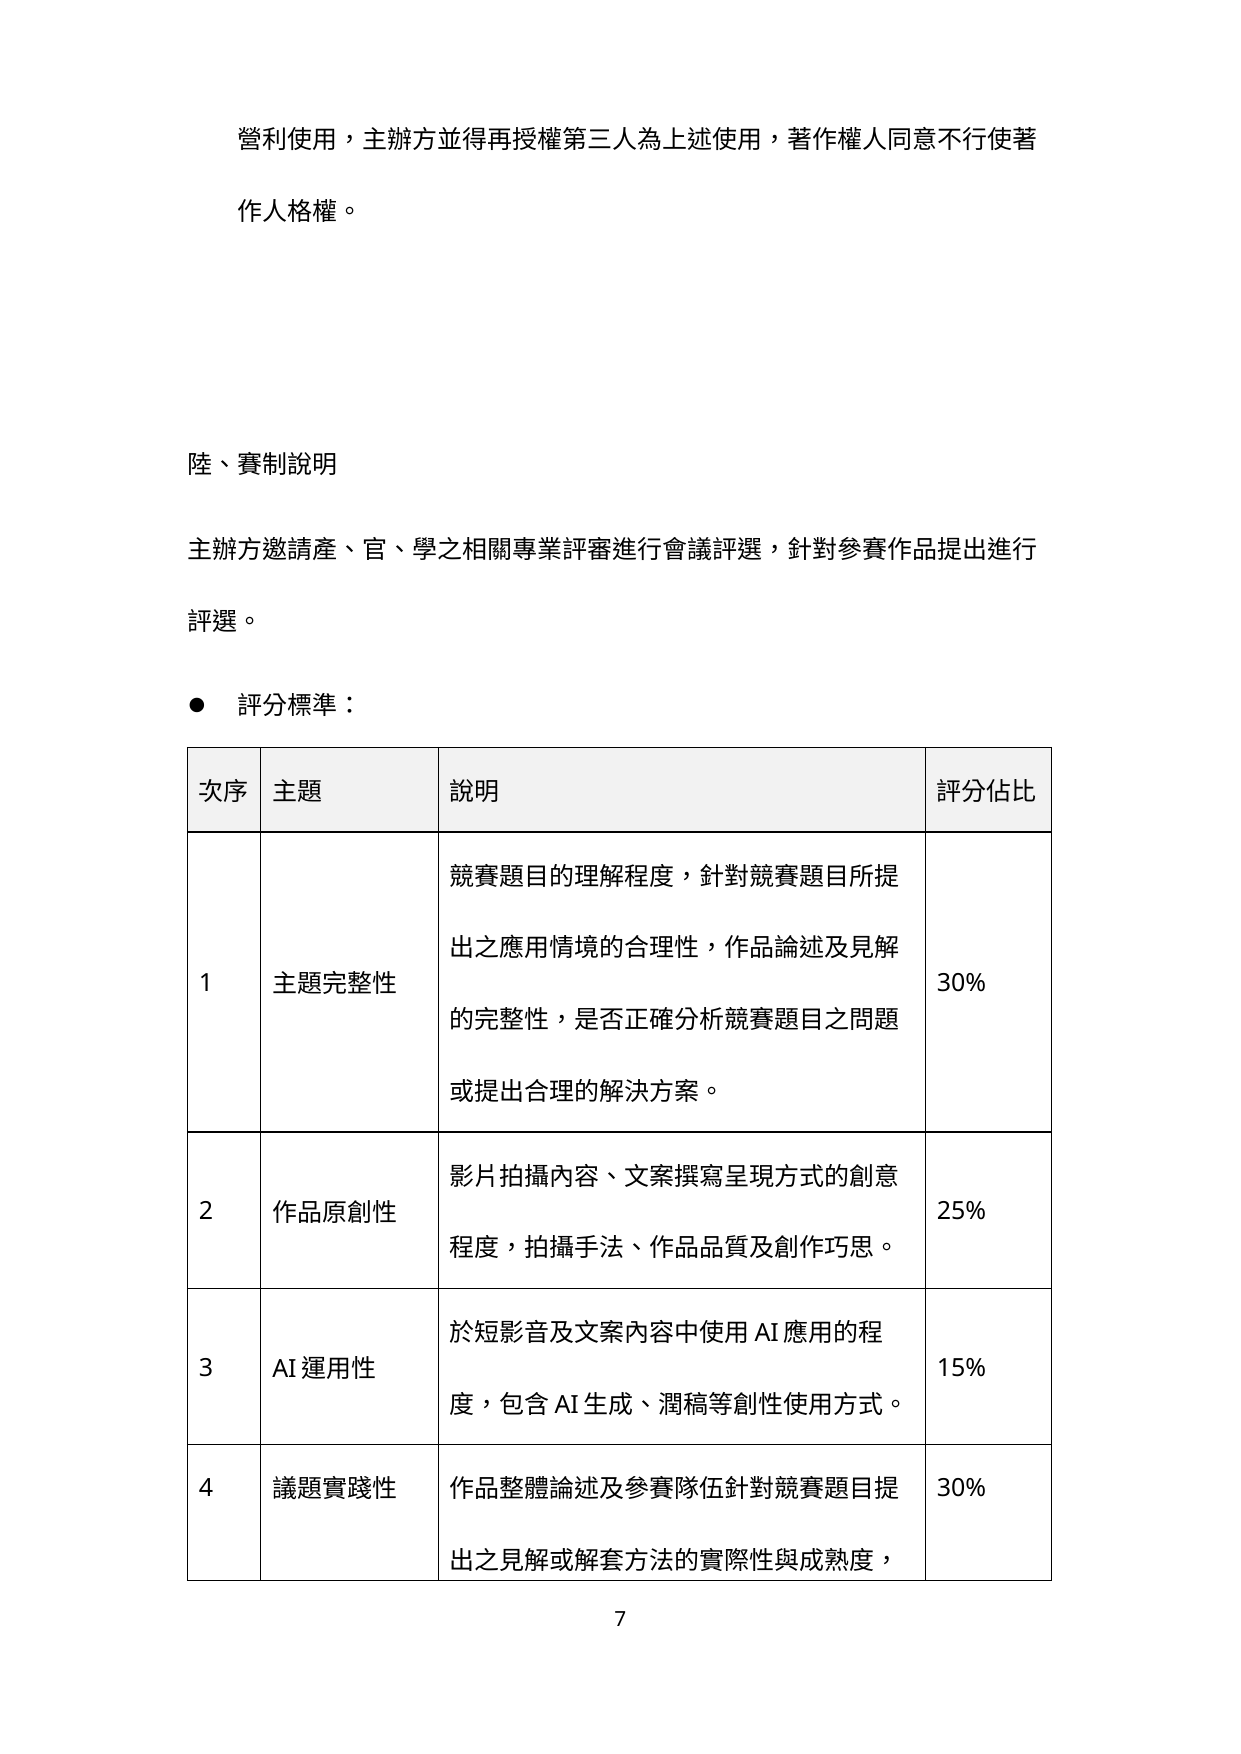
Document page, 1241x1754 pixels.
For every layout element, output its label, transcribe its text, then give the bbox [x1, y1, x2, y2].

table_cell 議題實踐性 [261, 1445, 438, 1579]
table_cell 主題完整性 [261, 833, 438, 1131]
table_cell 於短影音及文案內容中使用AI應用的程度，包含AI生成、潤稿等創性使用方式。 [439, 1289, 925, 1444]
table_header 次序 [188, 748, 260, 831]
table_header 主題 [261, 748, 438, 831]
table_cell 作品整體論述及參賽隊伍針對競賽題目提出之見解或解套方法的實際性與成熟度， [439, 1445, 925, 1579]
table_cell 影片拍攝內容、文案撰寫呈現方式的創意程度，拍攝手法、作品品質及創作巧思。 [439, 1133, 925, 1288]
table_cell 1 [188, 833, 260, 1131]
table_cell 2 [188, 1133, 260, 1288]
table_header 評分佔比 [926, 748, 1051, 831]
table_cell 競賽題目的理解程度，針對競賽題目所提出之應用情境的合理性，作品論述及見解的完整性，是否正確分析競賽題目之問題或提出合理的解決方案。 [439, 833, 925, 1131]
table_cell 25% [926, 1133, 1051, 1288]
table_cell 30% [926, 833, 1051, 1131]
text 陸、賽制說明 [187, 421, 1053, 484]
table_cell 4 [188, 1445, 260, 1579]
table_cell AI運用性 [261, 1289, 438, 1444]
text 主辦方邀請產、官、學之相關專業評審進行會議評選，針對參賽作品提出進行評選。 [187, 506, 1053, 640]
list 評分標準： [187, 662, 1053, 725]
table_cell 3 [188, 1289, 260, 1444]
table_cell 作品原創性 [261, 1133, 438, 1288]
table_header 說明 [439, 748, 925, 831]
table_cell 15% [926, 1289, 1051, 1444]
table_cell 30% [926, 1445, 1051, 1579]
list 營利使用，主辦方並得再授權第三人為上述使用，著作權人同意不行使著作人格權。 [187, 96, 1053, 231]
